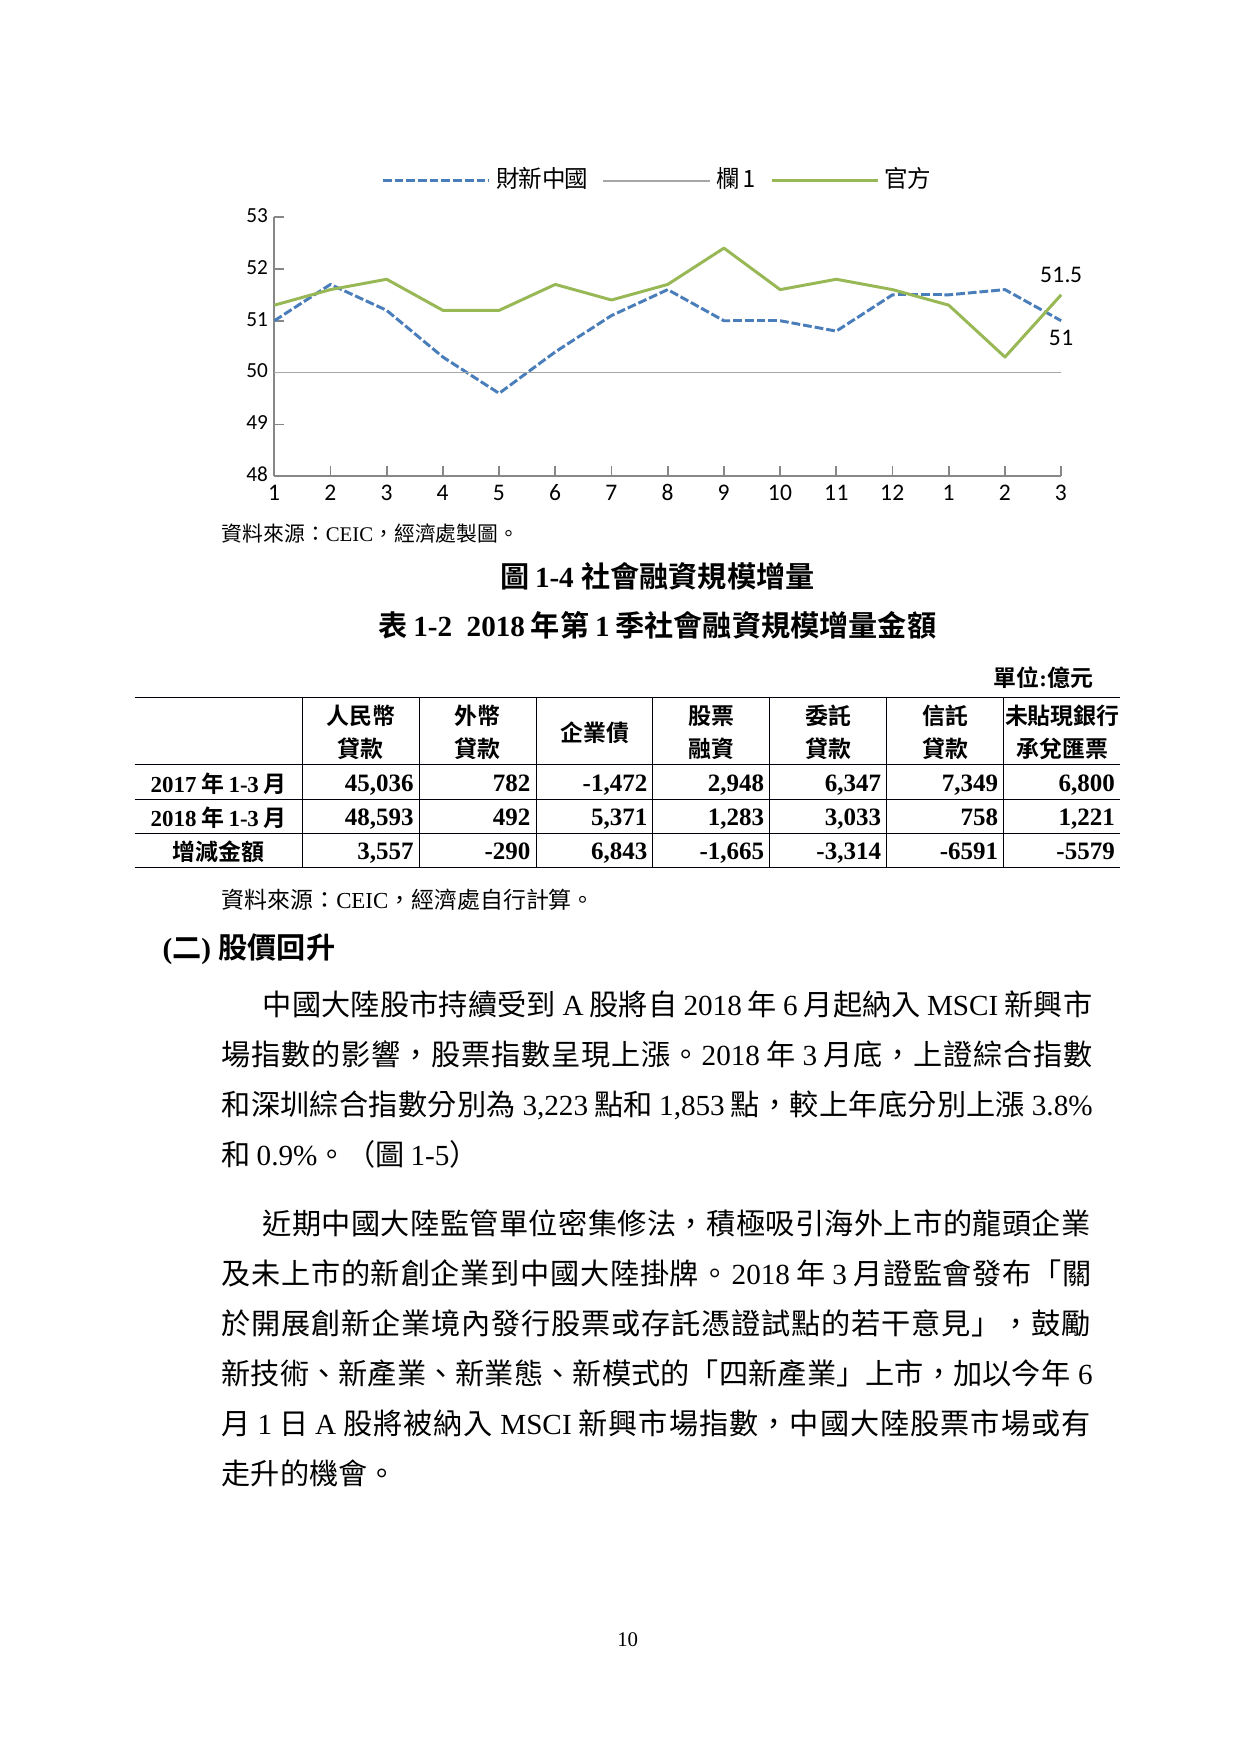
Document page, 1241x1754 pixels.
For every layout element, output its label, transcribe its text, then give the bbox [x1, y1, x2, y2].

table_cell -6591 [887, 834, 1003, 867]
table_cell 45,036 [303, 765, 419, 799]
table_cell 6,347 [770, 765, 886, 799]
table_header 企業債 [537, 698, 652, 764]
table_header 股票 融資 [653, 698, 769, 764]
table_cell 758 [887, 800, 1003, 833]
table_cell 2,948 [653, 765, 769, 799]
table_cell 2018年1-3月 [135, 800, 302, 833]
list 中國大陸股市持續受到A股將自2018年6月起納入MSCI新興市場指數的影響，股票指數呈現上漲。2018年3月底，上證綜合指數和深圳綜合指數分別為3,223點和1,853點，較上年底分別上漲3.8%和0.9%。（圖1-5） [221, 976, 1092, 1176]
table_header 信託 貸款 [887, 698, 1003, 764]
table_cell 492 [420, 800, 536, 833]
list 資料來源：CEIC，經濟處製圖。 [221, 513, 1092, 549]
table_cell 6,800 [1004, 765, 1120, 799]
table_cell 1,283 [653, 800, 769, 833]
table_cell 1,221 [1004, 800, 1120, 833]
table_cell -1,665 [653, 834, 769, 867]
table_cell -1,472 [537, 765, 652, 799]
table_header 未貼現銀行 承兌匯票 [1004, 698, 1120, 764]
table_cell 增減金額 [135, 834, 302, 867]
table_cell 3,557 [303, 834, 419, 867]
list 近期中國大陸監管單位密集修法，積極吸引海外上市的龍頭企業及未上市的新創企業到中國大陸掛牌。2018年3月證監會發布「關於開展創新企業境內發行股票或存託憑證試點的若干意見」，鼓勵新技術、新產業、新業態、新模式的「四新產業」上市，加以今年6月1日A股將被納入MSCI新興市場指數，中國大陸股票市場或有走升的機會。 [221, 1194, 1092, 1494]
table_cell 6,843 [537, 834, 652, 867]
table_header [135, 698, 302, 764]
table_cell 7,349 [887, 765, 1003, 799]
table_cell 782 [420, 765, 536, 799]
table_cell 48,593 [303, 800, 419, 833]
table_cell 5,371 [537, 800, 652, 833]
list 資料來源：CEIC，經濟處自行計算。 [221, 868, 1092, 918]
table_cell 3,033 [770, 800, 886, 833]
list 股價回升 [162, 918, 1092, 968]
table_cell -3,314 [770, 834, 886, 867]
list 表1-2 2018年第1季社會融資規模增量金額 [221, 597, 1092, 647]
table_header 外幣 貸款 [420, 698, 536, 764]
table_cell -290 [420, 834, 536, 867]
table_header 人民幣 貸款 [303, 698, 419, 764]
table_cell 2017年1-3月 [135, 765, 302, 799]
table_header 委託 貸款 [770, 698, 886, 764]
list 圖1-4 社會融資規模增量 [221, 549, 1092, 597]
table_cell -5579 [1004, 834, 1120, 867]
text 單位:億元 [221, 647, 1092, 697]
